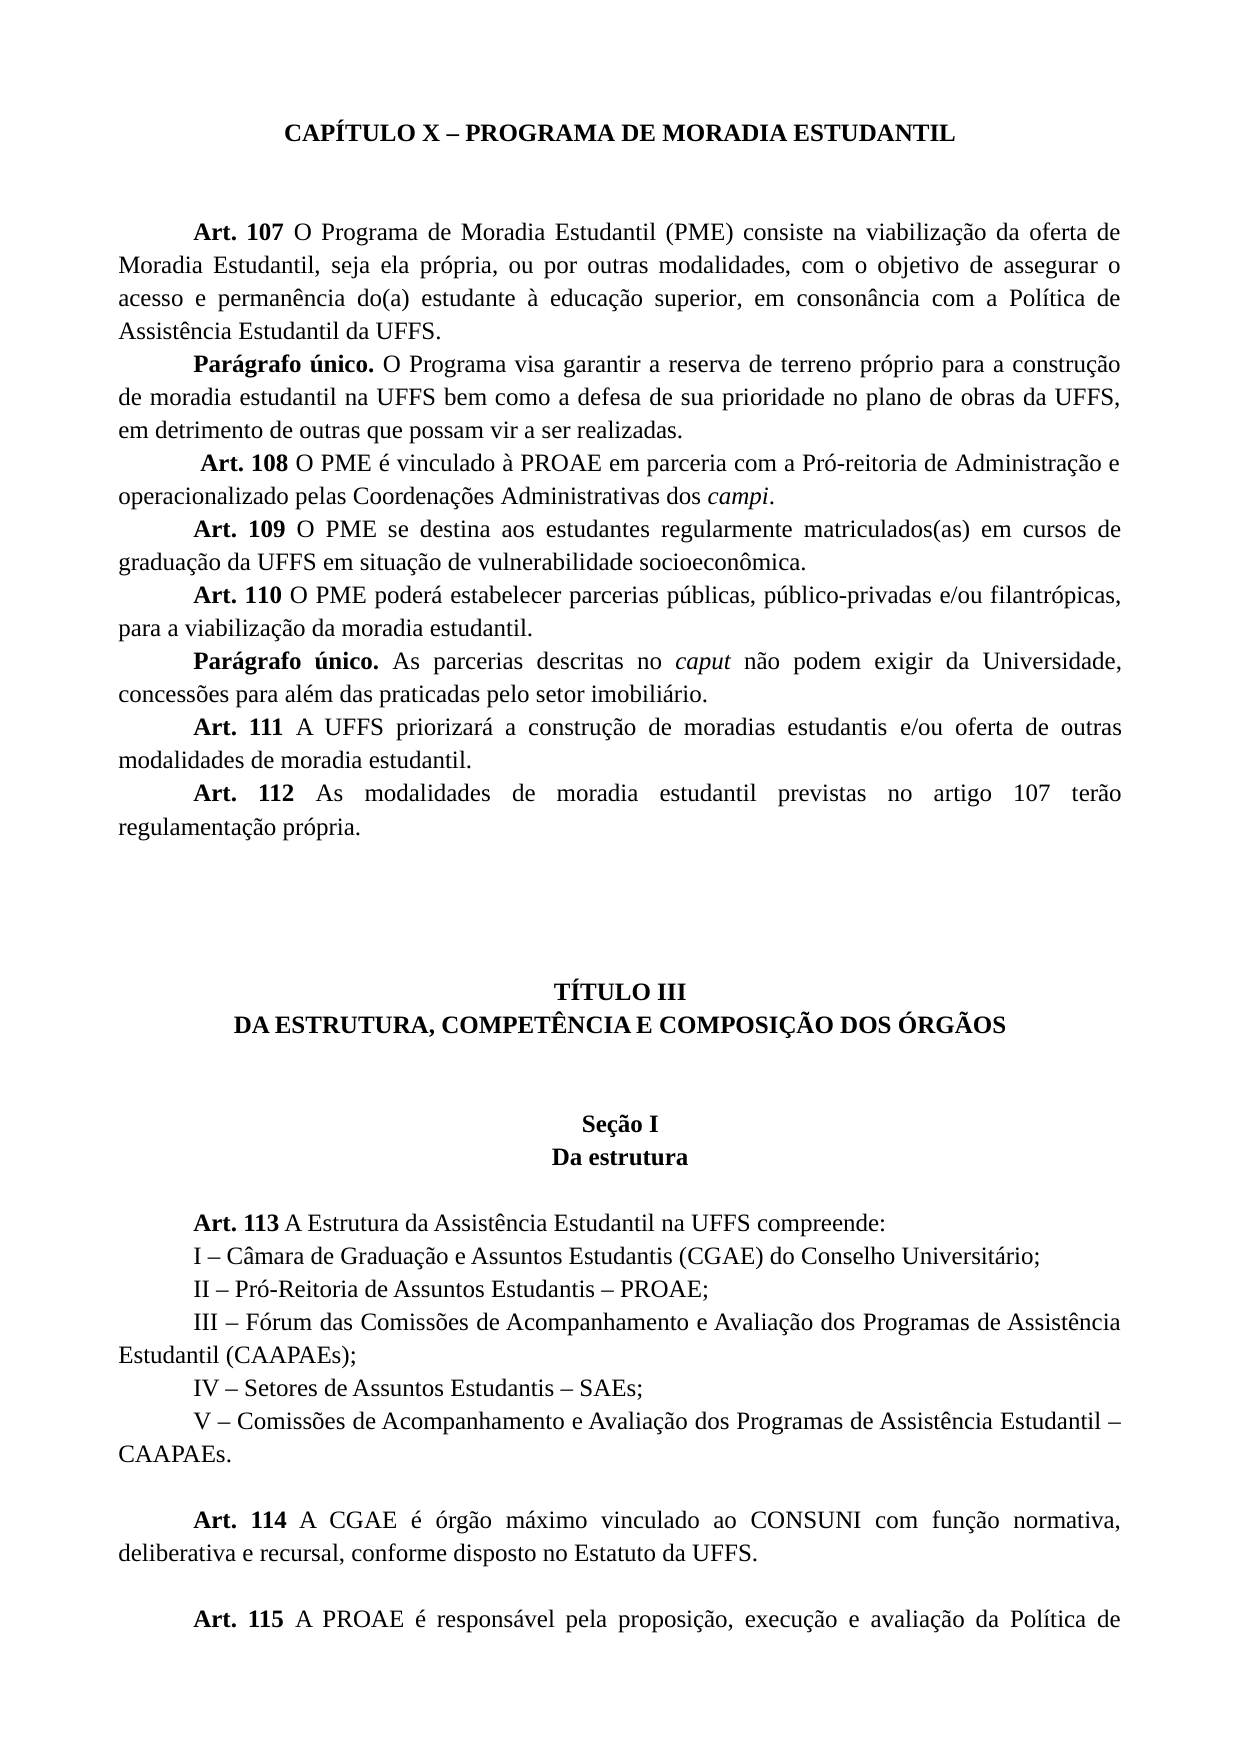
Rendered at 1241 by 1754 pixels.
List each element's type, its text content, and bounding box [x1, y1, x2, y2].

text Art. 108 O PME é vinculado à PROAE em parceria com a Pró-reitoria de Administração e operacionalizado pelas Coordenações Administrativas dos campi. [118, 448, 1122, 510]
text Art. 113 A Estrutura da Assistência Estudantil na UFFS compreende: [118, 1208, 1122, 1237]
text Art. 109 O PME se destina aos estudantes regularmente matriculados(as) em cursos de graduação da UFFS em situação de vulnerabilidade socioeconômica. [118, 514, 1122, 576]
text I – Câmara de Graduação e Assuntos Estudantis (CGAE) do Conselho Universitário; [118, 1241, 1122, 1269]
text Art. 107 O Programa de Moradia Estudantil (PME) consiste na viabilização da oferta de Moradia Estudantil, seja ela própria, ou por outras modalidades, com o objetivo de assegurar o acesso e permanência do(a) estudante à educação superior, em consonância com a Política de Assistência Estudantil da UFFS. [118, 217, 1122, 345]
text II – Pró-Reitoria de Assuntos Estudantis – PROAE; [118, 1274, 1122, 1303]
text Parágrafo único. As parcerias descritas no caput não podem exigir da Universidade, concessões para além das praticadas pelo setor imobiliário. [118, 646, 1122, 708]
text Parágrafo único. O Programa visa garantir a reserva de terreno próprio para a construção de moradia estudantil na UFFS bem como a defesa de sua prioridade no plano de obras da UFFS, em detrimento de outras que possam vir a ser realizadas. [118, 349, 1122, 444]
text DA ESTRUTURA, COMPETÊNCIA E COMPOSIÇÃO DOS ÓRGÃOS [118, 1010, 1122, 1038]
text TÍTULO III [118, 977, 1122, 1005]
text III – Fórum das Comissões de Acompanhamento e Avaliação dos Programas de Assistência Estudantil (CAAPAEs); [118, 1307, 1122, 1369]
text IV – Setores de Assuntos Estudantis – SAEs; [118, 1373, 1122, 1402]
text Art. 112 As modalidades de moradia estudantil previstas no artigo 107 terão regulamentação própria. [118, 778, 1122, 840]
text Art. 110 O PME poderá estabelecer parcerias públicas, público-privadas e/ou filantrópicas, para a viabilização da moradia estudantil. [118, 580, 1122, 642]
text Art. 111 A UFFS priorizará a construção de moradias estudantis e/ou oferta de outras modalidades de moradia estudantil. [118, 712, 1122, 774]
text Art. 114 A CGAE é órgão máximo vinculado ao CONSUNI com função normativa, deliberativa e recursal, conforme disposto no Estatuto da UFFS. [118, 1505, 1122, 1567]
text Art. 115 A PROAE é responsável pela proposição, execução e avaliação da Política de [118, 1604, 1122, 1633]
text Da estrutura [118, 1142, 1122, 1171]
text V – Comissões de Acompanhamento e Avaliação dos Programas de Assistência Estudantil – CAAPAEs. [118, 1406, 1122, 1468]
text Seção I [118, 1109, 1122, 1137]
text CAPÍTULO X – PROGRAMA DE MORADIA ESTUDANTIL [118, 118, 1122, 147]
